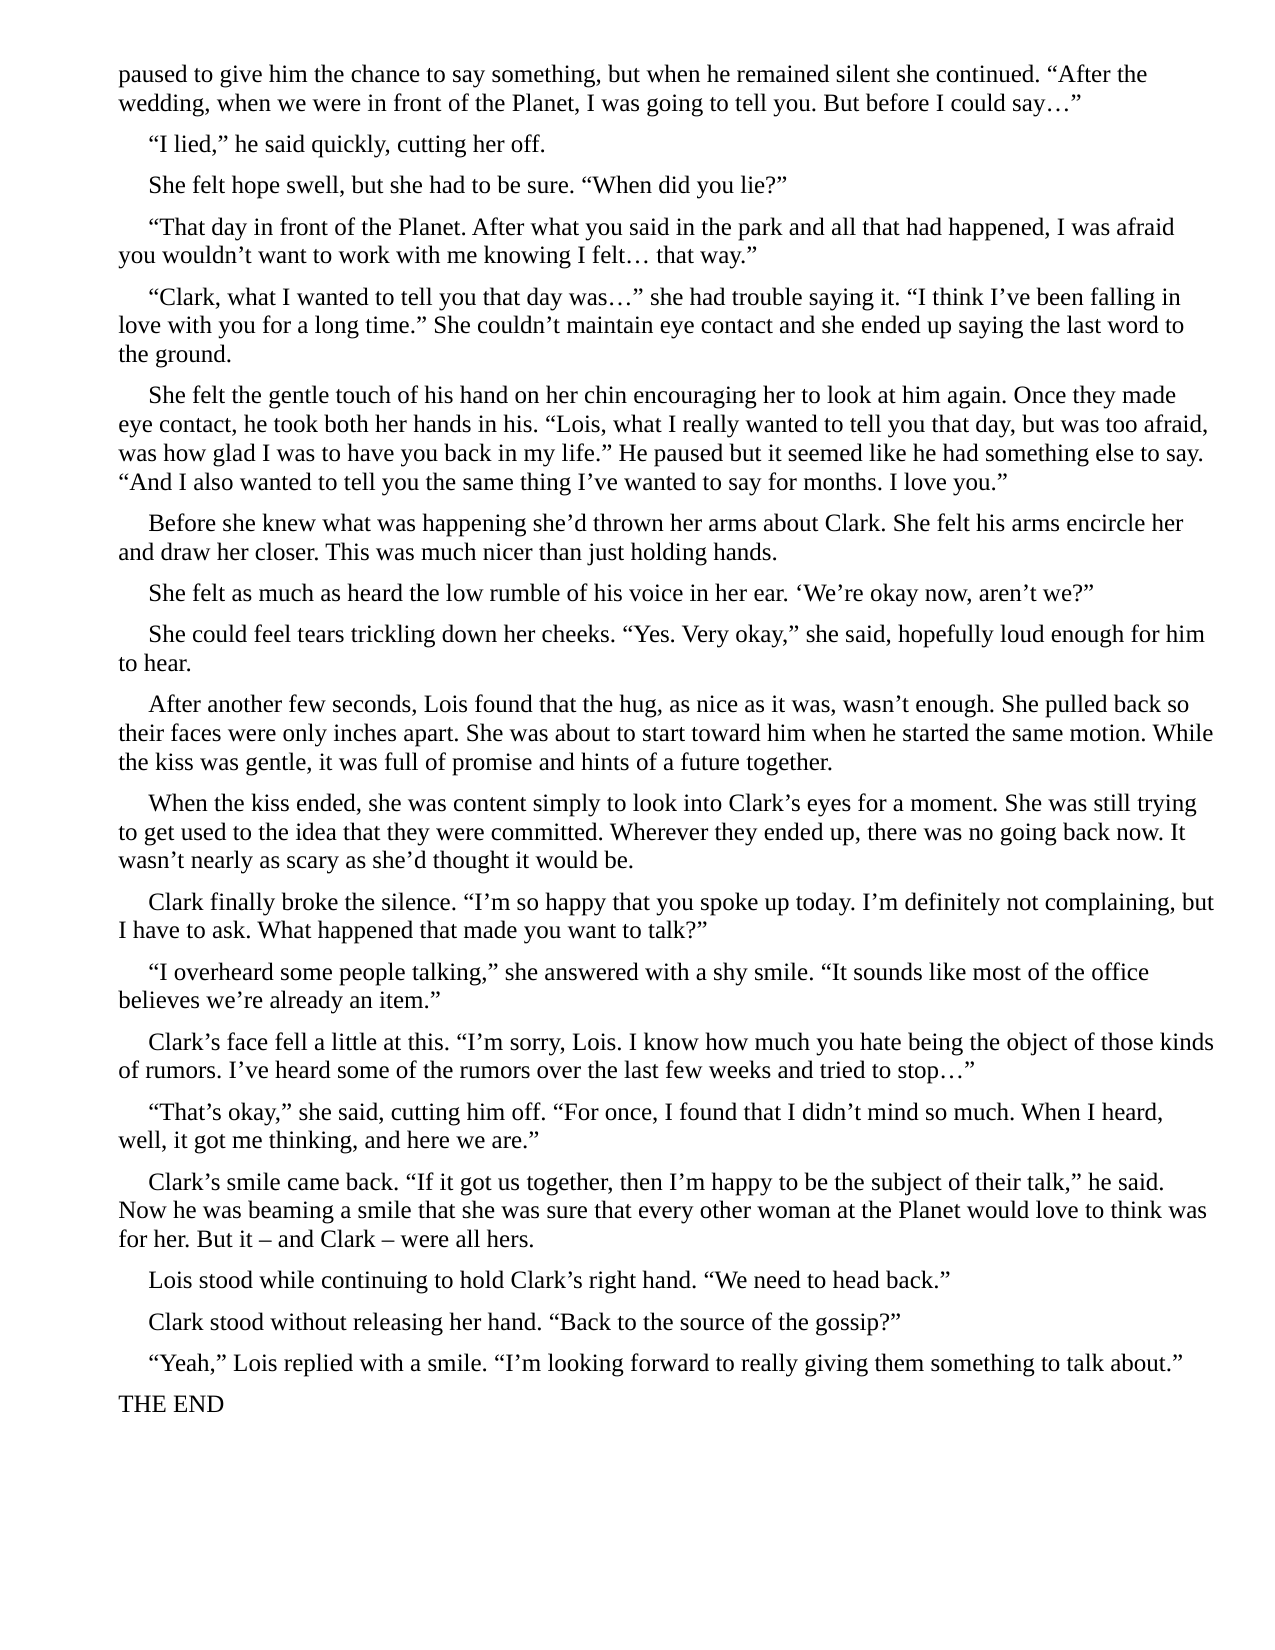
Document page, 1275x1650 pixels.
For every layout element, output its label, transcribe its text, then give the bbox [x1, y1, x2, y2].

text Clark’s face fell a little at this. “I’m sorry, Lois. I know how much you hate being the object of those kinds of rumors. I’ve heard some of the rumors over the last few weeks and tried to stop…” [118, 1027, 1216, 1084]
text THE END [118, 1389, 1216, 1418]
text “Yeah,” Lois replied with a smile. “I’m looking forward to really giving them something to talk about.” [118, 1348, 1216, 1377]
text She could feel tears trickling down her cheeks. “Yes. Very okay,” she said, hopefully loud enough for him to hear. [118, 619, 1216, 677]
text Before she knew what was happening she’d thrown her arms about Clark. She felt his arms encircle her and draw her closer. This was much nicer than just holding hands. [118, 508, 1216, 565]
text paused to give him the chance to say something, but when he remained silent she continued. “After the wedding, when we were in front of the Planet, I was going to tell you. But before I could say…” [118, 59, 1216, 117]
text Clark finally broke the silence. “I’m so happy that you spoke up today. I’m definitely not complaining, but I have to ask. What happened that made you want to talk?” [118, 887, 1216, 944]
text She felt the gentle touch of his hand on her chin encouraging her to look at him again. Once they made eye contact, he took both her hands in his. “Lois, what I really wanted to tell you that day, but was too afraid, was how glad I was to have you back in my life.” He paused but it seemed like he had something else to say. “And I also wanted to tell you the same thing I’ve wanted to say for months. I love you.” [118, 380, 1216, 495]
text “Clark, what I wanted to tell you that day was…” she had trouble saying it. “I think I’ve been falling in love with you for a long time.” She couldn’t maintain eye contact and she ended up saying the last word to the ground. [118, 282, 1216, 368]
text She felt hope swell, but she had to be sure. “When did you lie?” [118, 170, 1216, 199]
text Clark stood without releasing her hand. “Back to the source of the gossip?” [118, 1307, 1216, 1335]
text “That day in front of the Planet. After what you said in the park and all that had happened, I was afraid you wouldn’t want to work with me knowing I felt… that way.” [118, 212, 1216, 269]
text After another few seconds, Lois found that the hug, as nice as it was, wasn’t enough. She pulled back so their faces were only inches apart. She was about to start toward him when he started the same motion. While the kiss was gentle, it was full of promise and hints of a future together. [118, 689, 1216, 775]
text “I lied,” he said quickly, cutting her off. [118, 129, 1216, 158]
text Clark’s smile came back. “If it got us together, then I’m happy to be the subject of their talk,” he said. Now he was beaming a smile that she was sure that every other woman at the Planet would love to think was for her. But it – and Clark – were all hers. [118, 1167, 1216, 1253]
text When the kiss ended, she was content simply to look into Clark’s eyes for a moment. She was still trying to get used to the idea that they were committed. Wherever they ended up, there was no going back now. It wasn’t nearly as scary as she’d thought it would be. [118, 788, 1216, 874]
text “I overheard some people talking,” she answered with a shy smile. “It sounds like most of the office believes we’re already an item.” [118, 957, 1216, 1014]
text “That’s okay,” she said, cutting him off. “For once, I found that I didn’t mind so much. When I heard, well, it got me thinking, and here we are.” [118, 1097, 1216, 1154]
text Lois stood while continuing to hold Clark’s right hand. “We need to head back.” [118, 1265, 1216, 1294]
text She felt as much as heard the low rumble of his voice in her ear. ‘We’re okay now, aren’t we?” [118, 578, 1216, 607]
